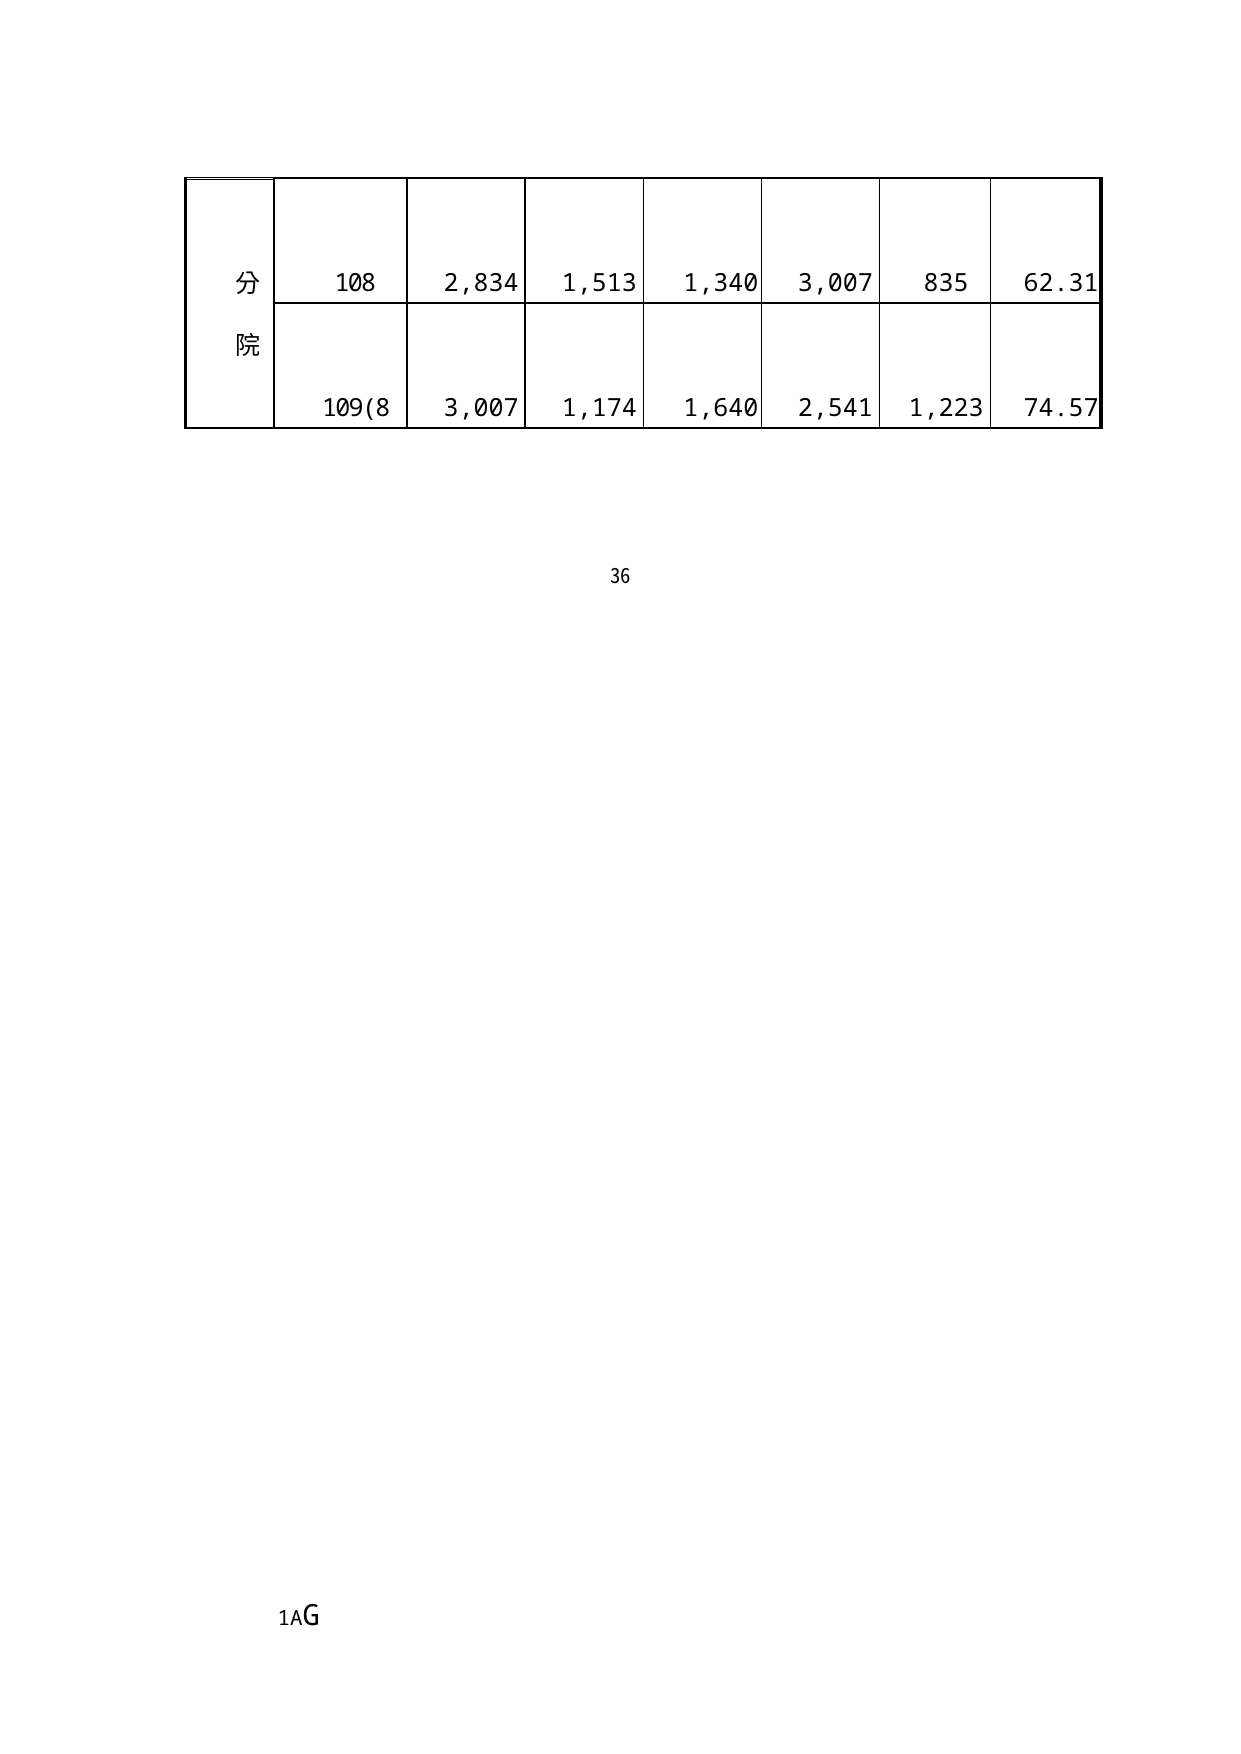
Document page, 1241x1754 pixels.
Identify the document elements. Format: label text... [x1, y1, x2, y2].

table_cell 1,513 [526, 179, 643, 302]
table_cell 109(8 [275, 304, 406, 427]
table_cell 108 [275, 179, 406, 302]
table_cell 2,834 [408, 179, 524, 302]
table_cell 1,640 [644, 304, 761, 427]
table_cell 1,223 [880, 304, 990, 427]
table_cell 1,174 [526, 304, 643, 427]
table_cell 1,340 [644, 179, 761, 302]
table_cell 2,541 [762, 304, 879, 427]
table_cell 62.31 [991, 179, 1099, 302]
table_cell 3,007 [408, 304, 524, 427]
table_cell 3,007 [762, 179, 879, 302]
table_cell 分院 [187, 180, 273, 427]
table_cell 835 [880, 179, 990, 302]
table_cell 74.57 [991, 304, 1099, 427]
